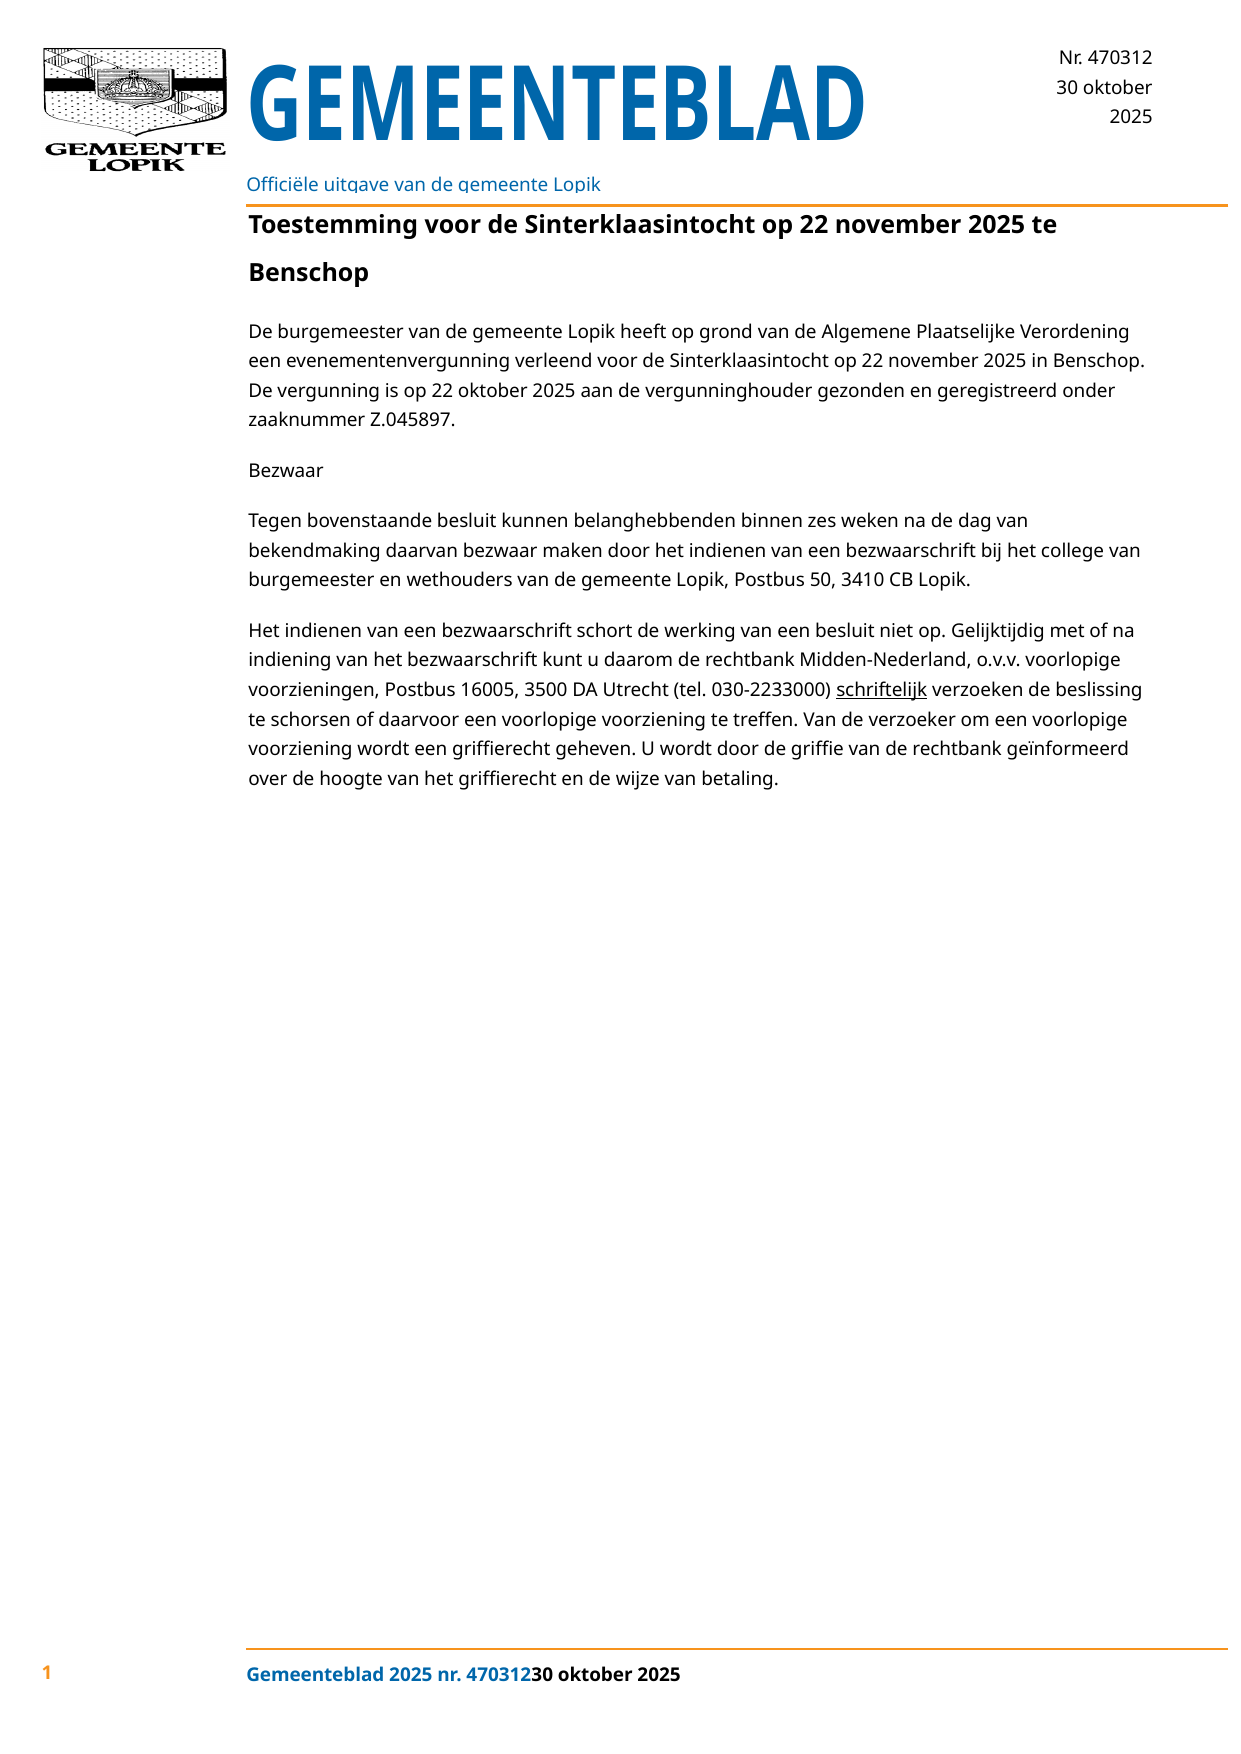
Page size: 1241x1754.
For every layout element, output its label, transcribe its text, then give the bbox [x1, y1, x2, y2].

text De burgemeester van de gemeente Lopik heeft op grond van de Algemene Plaatselijke Verordening een evenementenvergunning verleend voor de Sinterklaasintocht op 22 november 2025 in Benschop. De vergunning is op 22 oktober 2025 aan de vergunninghouder gezonden en geregistreerd onder zaaknummer Z.045897. [248, 318, 1152, 432]
text Het indienen van een bezwaarschrift schort de werking van een besluit niet op. Gelijktijdig met of na indiening van het bezwaarschrift kunt u daarom de rechtbank Midden-Nederland, o.v.v. voorlopige voorzieningen, Postbus 16005, 3500 DA Utrecht (tel. 030-2233000) schriftelijk verzoeken de beslissing te schorsen of daarvoor een voorlopige voorziening te treffen. Van de verzoeker om een voorlopige voorziening wordt een griffierecht geheven. U wordt door de griffie van de rechtbank geïnformeerd over de hoogte van het griffierecht en de wijze van betaling. [248, 617, 1152, 791]
picture [41, 47, 231, 172]
text Toestemming voor de Sinterklaasintocht op 22 november 2025 te Benschop [248, 207, 1152, 288]
text Tegen bovenstaande besluit kunnen belanghebbenden binnen zes weken na de dag van bekendmaking daarvan bezwaar maken door het indienen van een bezwaarschrift bij het college van burgemeester en wethouders van de gemeente Lopik, Postbus 50, 3410 CB Lopik. [248, 507, 1152, 592]
text Bezwaar [248, 457, 1152, 483]
